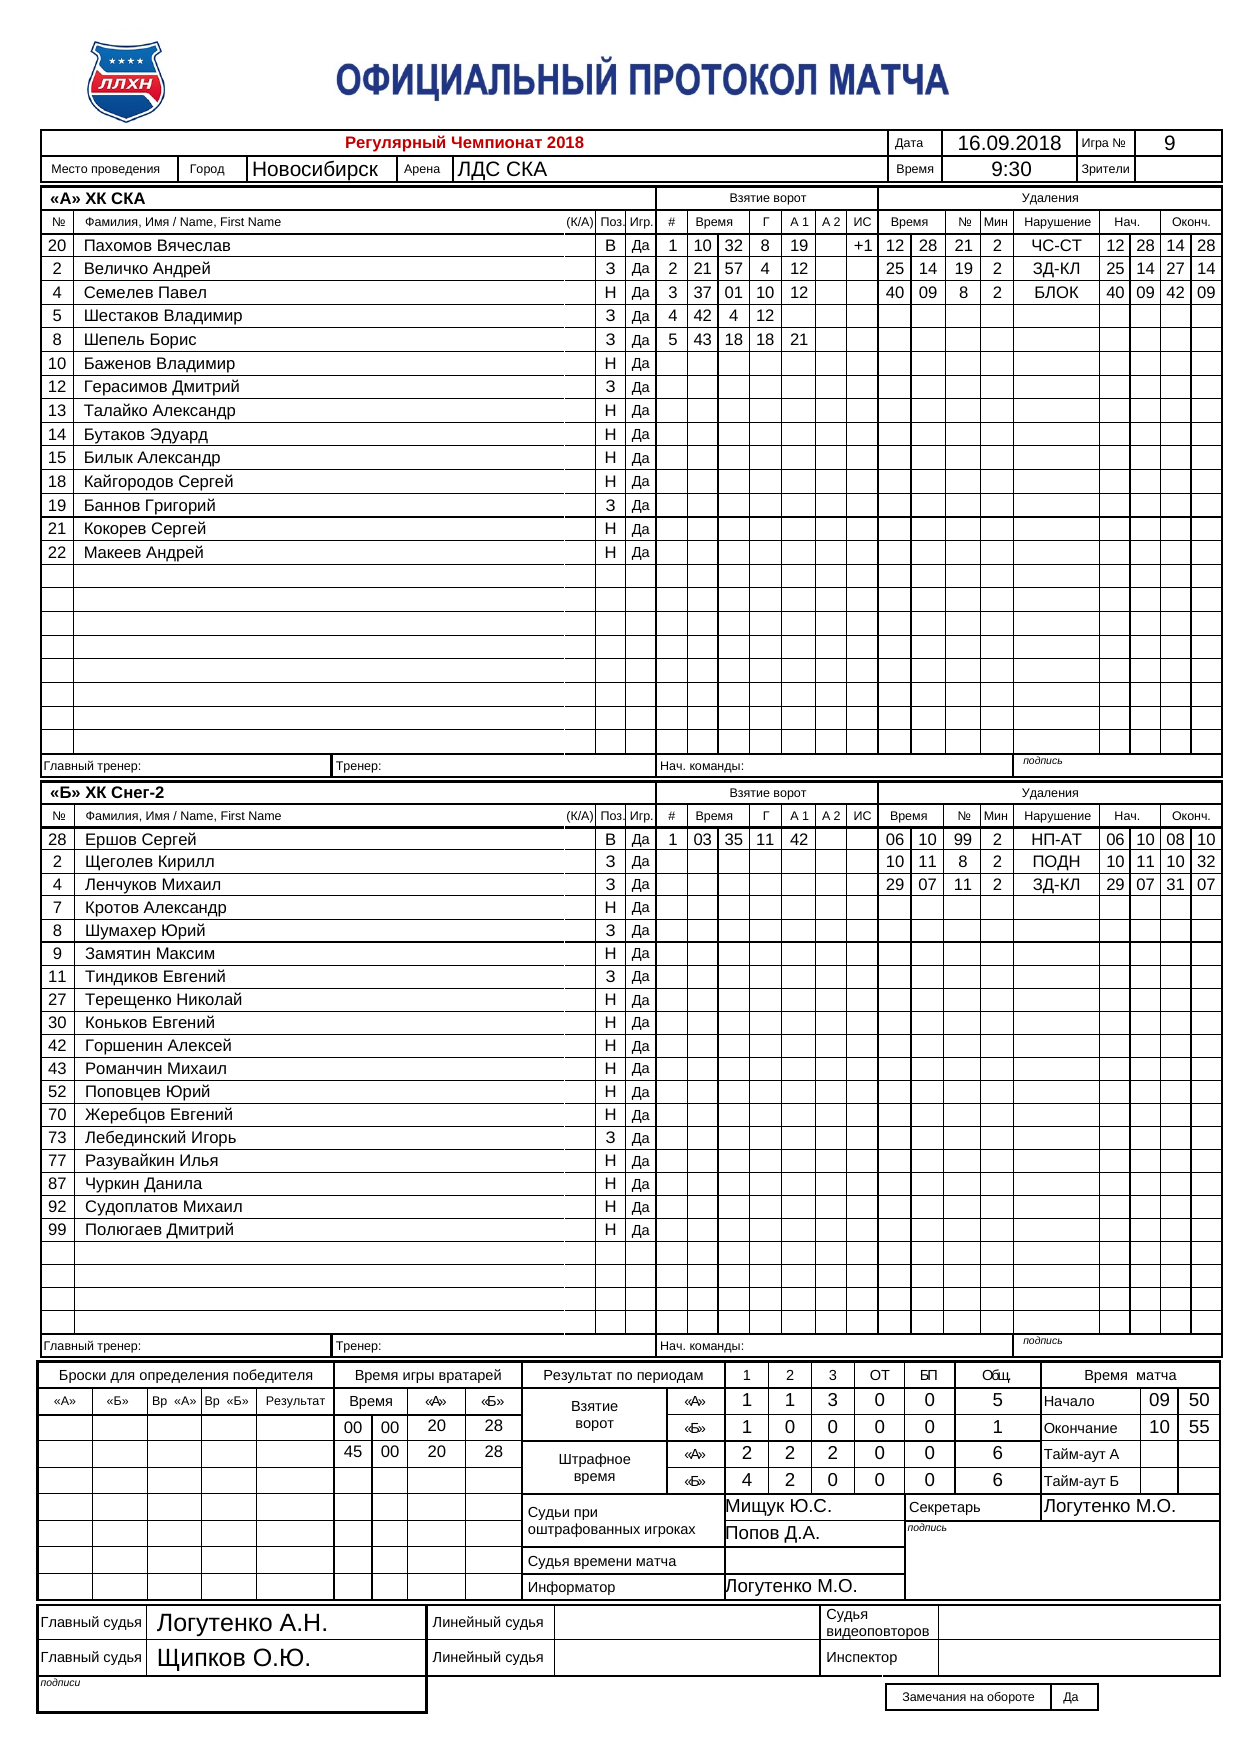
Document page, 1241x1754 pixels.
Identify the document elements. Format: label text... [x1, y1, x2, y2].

table_cell [1161, 565, 1190, 587]
table_cell [847, 1265, 877, 1287]
table_cell [719, 1035, 749, 1057]
table_cell Главный тренер: [42, 1335, 330, 1356]
table_cell [946, 636, 980, 658]
table_cell 73 [42, 1127, 74, 1149]
table_cell 1 [769, 1389, 811, 1413]
table_cell [74, 588, 564, 611]
table_cell Логутенко М.О. [1042, 1495, 1219, 1520]
table_header Результат по периодам [523, 1363, 724, 1387]
table_cell [596, 636, 625, 658]
table_cell З [596, 376, 625, 398]
table_cell [981, 1288, 1013, 1310]
table_cell 43 [688, 328, 717, 351]
table_cell [657, 1265, 687, 1287]
table_cell # [657, 805, 687, 826]
table_header ОТ [855, 1363, 904, 1387]
table_cell [565, 494, 595, 516]
table_cell [1131, 1288, 1160, 1310]
table_cell [688, 352, 717, 374]
table_cell [912, 1104, 943, 1126]
table_cell Главный судья [39, 1640, 146, 1675]
table_cell [74, 565, 564, 587]
table_cell Да [626, 1012, 655, 1033]
table_cell 28 [466, 1441, 521, 1467]
table_cell [626, 1311, 655, 1333]
table_cell [657, 518, 687, 540]
table_cell [981, 1219, 1013, 1241]
table_cell [944, 896, 980, 918]
table_cell [565, 1265, 595, 1287]
table_cell Да [626, 874, 655, 895]
table_cell [981, 1196, 1013, 1218]
table_cell [719, 966, 749, 987]
table_cell [912, 588, 945, 611]
table_cell [879, 565, 910, 587]
table_cell Н [596, 896, 625, 918]
table_cell [750, 541, 781, 564]
table_header Время матча [1042, 1363, 1219, 1387]
table_cell [42, 707, 73, 729]
table_cell [555, 1606, 819, 1639]
table_cell Величко Андрей [74, 257, 564, 280]
table_cell [1131, 1265, 1160, 1287]
table_cell [1161, 305, 1190, 327]
table_cell [816, 966, 846, 987]
table_cell [1131, 1196, 1160, 1218]
table_cell [1131, 943, 1160, 964]
table_cell Оконч. [1161, 211, 1221, 233]
table_cell [750, 446, 781, 469]
table_cell [1100, 1265, 1129, 1287]
table_cell [944, 1150, 980, 1172]
table_cell 20 [408, 1441, 465, 1467]
table_cell [657, 636, 687, 658]
table_cell [657, 730, 687, 753]
table_cell [879, 518, 910, 540]
table_cell [1179, 1468, 1219, 1493]
table_cell [750, 730, 781, 753]
table_cell [1014, 1012, 1099, 1033]
table_cell [1100, 376, 1129, 398]
table_cell [847, 1219, 877, 1241]
table_cell 12 [750, 305, 781, 327]
table_cell [944, 1104, 980, 1126]
table_cell [1161, 399, 1190, 422]
table_cell [1161, 659, 1190, 682]
table_cell [657, 1058, 687, 1079]
table_cell [1192, 518, 1221, 540]
table_cell [847, 920, 877, 941]
table_cell 7 [42, 896, 74, 918]
table_cell Да [626, 446, 655, 469]
table_cell [847, 352, 877, 374]
table_cell [1014, 1196, 1099, 1218]
table_cell [1014, 989, 1099, 1011]
table_cell [912, 1081, 943, 1103]
table_cell [1161, 1081, 1190, 1103]
table_cell [816, 1035, 846, 1057]
table_cell 00 [373, 1441, 407, 1467]
table_cell [1131, 612, 1160, 634]
table_cell 10 [1131, 829, 1160, 849]
table_cell [1192, 328, 1221, 351]
table_cell [1014, 446, 1099, 469]
table_cell 31 [1161, 874, 1190, 895]
table_cell [946, 588, 980, 611]
table_cell [782, 612, 815, 634]
table_cell [750, 1311, 781, 1333]
table_cell [1100, 423, 1129, 445]
table_cell Романчин Михаил [75, 1058, 564, 1079]
table_cell Время [889, 157, 941, 181]
table_cell [816, 1288, 846, 1310]
table_cell [879, 989, 910, 1011]
table_cell 0 [905, 1389, 954, 1413]
table_cell [1014, 588, 1099, 611]
table_cell 2 [769, 1442, 811, 1467]
table_cell [596, 1242, 625, 1264]
table_cell [912, 1311, 943, 1333]
table_cell [981, 305, 1013, 327]
table_cell 0 [769, 1415, 811, 1440]
table_cell [626, 1242, 655, 1264]
table_cell 19 [782, 235, 815, 256]
table_cell «А» [408, 1389, 465, 1413]
table_cell [782, 659, 815, 682]
table_cell Информатор [523, 1575, 724, 1599]
table_cell [816, 1219, 846, 1241]
table_header Регулярный Чемпионат 2018 [42, 131, 887, 155]
table_cell [688, 1265, 717, 1287]
table_cell Ершов Сергей [75, 829, 564, 849]
table_cell З [596, 1127, 625, 1149]
table_cell [847, 1081, 877, 1103]
table_cell [816, 659, 846, 682]
table_cell [912, 636, 945, 658]
table_header Взятие ворот [657, 783, 877, 803]
table_cell Главный тренер: [42, 755, 330, 776]
table_cell [1014, 1104, 1099, 1126]
table_cell [1014, 683, 1099, 706]
table_cell 10 [1100, 850, 1129, 872]
table_cell Мин [981, 805, 1013, 826]
table_cell [1014, 1242, 1099, 1264]
table_cell [1100, 683, 1129, 706]
table_cell [1161, 1012, 1190, 1033]
table_cell 21 [688, 257, 717, 280]
table_cell Жеребцов Евгений [75, 1104, 564, 1126]
table_cell [1100, 1035, 1129, 1057]
table_cell [148, 1494, 201, 1520]
table_cell [657, 588, 687, 611]
table_cell [726, 1548, 904, 1573]
table_cell [39, 1574, 92, 1599]
table_cell [912, 920, 943, 941]
table_cell [42, 1265, 74, 1287]
table_cell [565, 1104, 595, 1126]
table_cell 11 [750, 829, 781, 849]
table_cell [816, 1150, 846, 1172]
table_cell [1014, 612, 1099, 634]
table_cell [1161, 896, 1190, 918]
table_cell 12 [782, 281, 815, 303]
table_cell [719, 1127, 749, 1149]
table_cell Да [626, 966, 655, 987]
table_cell 4 [726, 1468, 768, 1493]
table_cell 5 [42, 305, 73, 327]
table_cell [750, 1081, 781, 1103]
table_cell [912, 943, 943, 964]
table_cell [912, 612, 945, 634]
table_cell 10 [912, 829, 943, 849]
table_cell [750, 588, 781, 611]
table_cell 4 [657, 305, 687, 327]
table_cell [946, 541, 980, 564]
table_cell [1100, 707, 1129, 729]
table_cell Да [626, 376, 655, 398]
table_cell № [42, 805, 74, 826]
table_cell [847, 518, 877, 540]
table_cell Баннов Григорий [74, 494, 564, 516]
table_cell [719, 896, 749, 918]
table_cell [657, 612, 687, 634]
table_cell [565, 1311, 595, 1333]
table_cell [74, 636, 564, 658]
table_cell Взятие ворот [523, 1389, 666, 1440]
table_cell 4 [750, 257, 781, 280]
table_cell [1161, 1265, 1190, 1287]
table_cell Судоплатов Михаил [75, 1196, 564, 1218]
table_cell [42, 659, 73, 682]
table_cell [782, 683, 815, 706]
table_cell 1 [726, 1389, 768, 1413]
table_cell [565, 446, 595, 469]
table_cell ЧС-СТ [1014, 235, 1099, 256]
table_cell [719, 423, 749, 445]
table_cell [912, 446, 945, 469]
table_cell 3 [812, 1389, 854, 1413]
table_cell [782, 352, 815, 374]
table_cell [1161, 1127, 1190, 1149]
table_cell Н [596, 446, 625, 469]
table_cell 6 [956, 1468, 1040, 1493]
table_cell [847, 1104, 877, 1126]
table_cell 2 [726, 1442, 768, 1467]
table_cell [944, 920, 980, 941]
table_cell [912, 399, 945, 422]
table_cell [1014, 707, 1099, 729]
table_cell [782, 565, 815, 587]
table_cell Поповцев Юрий [75, 1081, 564, 1103]
table_cell [816, 565, 846, 587]
table_cell [981, 1104, 1013, 1126]
table_cell [1161, 1173, 1190, 1195]
table_cell [626, 636, 655, 658]
table_cell [657, 989, 687, 1011]
table_cell [1100, 1104, 1129, 1126]
table_cell [782, 1035, 815, 1057]
table_cell [93, 1521, 147, 1546]
table_cell [946, 612, 980, 634]
table_cell [750, 636, 781, 658]
table_cell [93, 1416, 147, 1440]
table_cell [944, 1035, 980, 1057]
table_cell 45 [335, 1441, 371, 1467]
table_cell [782, 943, 815, 964]
table_cell [816, 1173, 846, 1195]
table_cell [1192, 1150, 1221, 1172]
table_cell [74, 707, 564, 729]
table_cell [688, 636, 717, 658]
table_cell Терещенко Николай [75, 989, 564, 1011]
table_cell Г [750, 805, 781, 826]
table_cell [816, 730, 846, 753]
table_cell [1100, 1219, 1129, 1241]
table_cell [981, 989, 1013, 1011]
table_cell [74, 659, 564, 682]
table_cell [912, 966, 943, 987]
table_cell 0 [905, 1442, 954, 1467]
table_cell [912, 1058, 943, 1079]
table_cell [879, 1265, 910, 1287]
table_cell 09 [912, 281, 945, 303]
table_cell [719, 989, 749, 1011]
table_cell [750, 850, 781, 872]
table_cell [912, 1173, 943, 1195]
table_cell [1100, 1127, 1129, 1149]
table_cell [596, 565, 625, 587]
table_cell [1192, 446, 1221, 469]
table_cell [879, 1058, 910, 1079]
table_cell [981, 1150, 1013, 1172]
table_cell [946, 565, 980, 587]
table_cell [335, 1494, 371, 1520]
table_cell [657, 470, 687, 493]
table_cell 12 [879, 235, 910, 256]
table_cell [1014, 423, 1099, 445]
table_cell 10 [879, 850, 910, 872]
table_cell [1100, 920, 1129, 941]
table_cell [657, 352, 687, 374]
table_cell [782, 376, 815, 398]
table_cell Лебединский Игорь [75, 1127, 564, 1149]
table_cell [626, 659, 655, 682]
table_cell [944, 966, 980, 987]
table_header Дата [889, 131, 941, 155]
table_cell [750, 352, 781, 374]
table_cell [1100, 1288, 1129, 1310]
table_cell Да [626, 1196, 655, 1218]
table_cell [879, 423, 910, 445]
table_cell [596, 659, 625, 682]
table_cell [565, 470, 595, 493]
table_cell [1192, 352, 1221, 374]
table_cell [1161, 541, 1190, 564]
table_cell [750, 966, 781, 987]
table_cell [335, 1521, 371, 1546]
table_cell подписи [39, 1677, 425, 1711]
table_cell [202, 1574, 256, 1599]
table_header 16.09.2018 [943, 131, 1076, 155]
table_cell [847, 588, 877, 611]
table_cell [335, 1547, 371, 1573]
table_cell [981, 1173, 1013, 1195]
table_cell З [596, 305, 625, 327]
table_cell [719, 943, 749, 964]
table_cell [816, 470, 846, 493]
table_cell Нач. [1100, 805, 1160, 826]
table_cell [257, 1468, 333, 1493]
table_cell [565, 1150, 595, 1172]
table_cell [816, 1058, 846, 1079]
table_cell [1100, 1242, 1129, 1264]
table_cell [1131, 989, 1160, 1011]
table_cell [657, 494, 687, 516]
table_cell Фамилия, Имя / Name, First Name [75, 805, 565, 826]
table_cell Н [596, 470, 625, 493]
table_cell 10 [750, 281, 781, 303]
table_cell Да [626, 305, 655, 327]
table_cell [847, 423, 877, 445]
table_cell [408, 1521, 465, 1546]
table_cell [1014, 305, 1099, 327]
table_cell [719, 518, 749, 540]
table_cell [719, 1012, 749, 1033]
table_cell [1014, 1311, 1099, 1333]
table_cell [1192, 1311, 1221, 1333]
table_cell [879, 636, 910, 658]
table_cell [42, 565, 73, 587]
table_cell [782, 966, 815, 987]
table_cell [782, 850, 815, 872]
table_cell «А» [39, 1389, 92, 1413]
table_cell 8 [944, 850, 980, 872]
table_cell [1131, 1081, 1160, 1103]
table_cell [688, 1196, 717, 1218]
table_cell [879, 399, 910, 422]
table_cell Шумахер Юрий [75, 920, 564, 941]
table_cell [1100, 305, 1129, 327]
table_cell [847, 874, 877, 895]
table_cell [1192, 1058, 1221, 1079]
table_cell [1100, 352, 1129, 374]
table_cell [1192, 707, 1221, 729]
table_cell № [946, 211, 980, 233]
table_cell Да [626, 1035, 655, 1057]
table_cell [1014, 399, 1099, 422]
table_header Удаления [879, 783, 1221, 803]
table_cell Да [626, 943, 655, 964]
table_cell [1131, 376, 1160, 398]
table_cell [750, 1219, 781, 1241]
table_cell [596, 588, 625, 611]
table_cell [719, 565, 749, 587]
table_cell [688, 518, 717, 540]
table_cell Начало [1042, 1389, 1140, 1413]
table_cell [816, 1242, 846, 1264]
table_cell [750, 518, 781, 540]
table_cell [1131, 1035, 1160, 1057]
table_cell [657, 659, 687, 682]
table_cell [657, 1196, 687, 1218]
table_cell [1100, 612, 1129, 634]
table_cell [596, 707, 625, 729]
table_cell [879, 1035, 910, 1057]
table_cell [719, 1173, 749, 1195]
table_cell [750, 1058, 781, 1079]
table_cell 10 [42, 352, 73, 374]
table_cell [719, 874, 749, 895]
table_cell [1100, 1173, 1129, 1195]
table_cell [657, 1150, 687, 1172]
table_cell [1014, 565, 1099, 587]
table_cell 42 [42, 1035, 74, 1057]
table_cell подпись [1014, 755, 1221, 776]
table_cell [879, 541, 910, 564]
table_cell 2 [981, 257, 1013, 280]
table_cell [879, 659, 910, 682]
table_cell [202, 1416, 256, 1440]
table_cell 28 [42, 829, 74, 849]
table_cell [373, 1521, 407, 1546]
table_cell [816, 376, 846, 398]
table_cell [981, 1058, 1013, 1079]
table_cell Кокорев Сергей [74, 518, 564, 540]
table_cell [1141, 1468, 1177, 1493]
table_cell [148, 1416, 201, 1440]
table_cell [1131, 1242, 1160, 1264]
table_cell [688, 1104, 717, 1126]
table_cell [1131, 423, 1160, 445]
table_cell З [596, 328, 625, 351]
table_cell 1 [657, 235, 687, 256]
table_cell 70 [42, 1104, 74, 1126]
table_cell 25 [1100, 257, 1129, 280]
table_cell [912, 518, 945, 540]
table_cell [1161, 423, 1190, 445]
table_cell [1161, 707, 1190, 729]
table_cell [688, 1173, 717, 1195]
table_cell Н [596, 1012, 625, 1033]
table_cell 29 [1100, 874, 1129, 895]
table_cell Время [879, 805, 943, 826]
table_cell [879, 1288, 910, 1310]
table_cell [847, 943, 877, 964]
table_cell [750, 1104, 781, 1126]
table_header Броски для определения победителя [39, 1363, 333, 1387]
table_cell [565, 588, 595, 611]
table_cell [782, 423, 815, 445]
table_cell [565, 328, 595, 351]
table_cell [1192, 966, 1221, 987]
table_cell [847, 1127, 877, 1149]
table_cell 21 [946, 235, 980, 256]
table_cell [1192, 659, 1221, 682]
table_cell Игр. [626, 211, 655, 233]
table_cell [74, 683, 564, 706]
table_cell [626, 707, 655, 729]
table_cell Мищук Ю.С. [726, 1495, 904, 1520]
table_cell Шепель Борис [74, 328, 564, 351]
table_cell [816, 1265, 846, 1287]
table_cell Да [626, 829, 655, 849]
table_cell Да [626, 1058, 655, 1079]
table_cell 28 [1192, 235, 1221, 256]
table_cell [1014, 352, 1099, 374]
table_cell «Б» [93, 1389, 147, 1413]
table_cell [879, 588, 910, 611]
table_cell [1192, 1196, 1221, 1218]
table_cell [1014, 541, 1099, 564]
table_cell [879, 966, 910, 987]
table_cell [1161, 612, 1190, 634]
table_cell [565, 659, 595, 682]
table_cell [688, 920, 717, 941]
table_cell [42, 612, 73, 634]
table_cell Талайко Александр [74, 399, 564, 422]
table_cell [981, 376, 1013, 398]
table_cell Поз. [596, 211, 625, 233]
table_cell 3 [657, 281, 687, 303]
table_cell [657, 541, 687, 564]
table_cell Н [596, 1173, 625, 1195]
table_cell 9 [42, 943, 74, 964]
table_cell [782, 896, 815, 918]
table_cell [596, 1265, 625, 1287]
table_cell [912, 730, 945, 753]
table_cell 55 [1179, 1415, 1219, 1440]
table_cell Вр «А» [148, 1389, 201, 1413]
table_cell 40 [879, 281, 910, 303]
table_cell [719, 588, 749, 611]
table_cell [688, 376, 717, 398]
table_cell Билык Александр [74, 446, 564, 469]
table_cell [657, 896, 687, 918]
table_cell Н [596, 943, 625, 964]
table_cell Полюгаев Дмитрий [75, 1219, 564, 1241]
table_cell [816, 1104, 846, 1126]
table_cell [782, 1173, 815, 1195]
table_cell [1131, 659, 1160, 682]
table_cell 29 [879, 874, 910, 895]
table_cell [688, 612, 717, 634]
table_cell [688, 989, 717, 1011]
table_cell [981, 612, 1013, 634]
table_cell Н [596, 1035, 625, 1057]
table_cell [816, 1012, 846, 1033]
table_cell [750, 612, 781, 634]
table_cell [688, 1035, 717, 1057]
table_cell 11 [1131, 850, 1160, 872]
table_cell 27 [1161, 257, 1190, 280]
table_cell 07 [1192, 874, 1221, 895]
table_cell [565, 1035, 595, 1057]
table_cell 14 [1192, 257, 1221, 280]
table_cell [847, 989, 877, 1011]
table_cell [688, 1150, 717, 1172]
table_cell [782, 920, 815, 941]
table_cell [946, 683, 980, 706]
table_cell [939, 1640, 1219, 1675]
table_cell 2 [769, 1468, 811, 1493]
table_cell [148, 1441, 201, 1467]
table_cell [1192, 1242, 1221, 1264]
table_cell [257, 1521, 333, 1546]
table_cell [408, 1468, 465, 1493]
table_cell [657, 1242, 687, 1264]
table_cell [981, 920, 1013, 941]
table_cell [596, 1311, 625, 1333]
table_cell [719, 1288, 749, 1310]
table_cell [719, 1150, 749, 1172]
table_cell [847, 829, 877, 849]
table_cell [1131, 683, 1160, 706]
table_cell [1161, 1219, 1190, 1241]
table_cell [879, 707, 910, 729]
table_cell Да [626, 423, 655, 445]
table_cell [1192, 1081, 1221, 1103]
table_cell [847, 1035, 877, 1057]
table_cell Н [596, 423, 625, 445]
table_cell З [596, 874, 625, 895]
table_cell [750, 707, 781, 729]
table_cell [688, 1012, 717, 1033]
table_cell [1192, 1219, 1221, 1241]
table_cell Линейный судья [428, 1606, 554, 1639]
table_cell [1161, 494, 1190, 516]
table_cell [719, 1311, 749, 1333]
table_cell [981, 399, 1013, 422]
table_cell [688, 966, 717, 987]
table_cell Нарушение [1014, 211, 1099, 233]
table_cell [847, 565, 877, 587]
table_cell Да [626, 1081, 655, 1103]
table_cell [879, 683, 910, 706]
table_cell [912, 494, 945, 516]
table_cell Секретарь [906, 1495, 1040, 1520]
table_cell [626, 565, 655, 587]
table_cell [626, 588, 655, 611]
table_cell [688, 896, 717, 918]
table_cell +1 [847, 235, 877, 256]
table_cell 13 [42, 399, 73, 422]
table_cell [1161, 518, 1190, 540]
table_cell [1100, 636, 1129, 658]
table_cell [688, 541, 717, 564]
table_cell [335, 1574, 371, 1599]
table_cell [42, 636, 73, 658]
table_cell подпись [906, 1522, 1219, 1599]
table_cell [1192, 1265, 1221, 1287]
table_cell [1131, 730, 1160, 753]
table_cell 2 [981, 829, 1013, 849]
table_cell [657, 565, 687, 587]
table_cell [981, 494, 1013, 516]
table_cell [750, 943, 781, 964]
table_cell [912, 305, 945, 327]
table_cell [148, 1521, 201, 1546]
table_cell [688, 1311, 717, 1333]
table_cell [981, 588, 1013, 611]
table_cell [1131, 920, 1160, 941]
table_cell [847, 541, 877, 564]
table_cell [750, 920, 781, 941]
table_cell [946, 399, 980, 422]
table_cell [816, 920, 846, 941]
table_cell Разувайкин Илья [75, 1150, 564, 1172]
table_cell Н [596, 399, 625, 422]
table_cell [946, 328, 980, 351]
table_cell [565, 636, 595, 658]
table_cell [1161, 920, 1190, 941]
table_cell [879, 943, 910, 964]
table_cell 20 [42, 235, 73, 256]
table_cell [1014, 1173, 1099, 1195]
table_cell [565, 850, 595, 872]
table_cell Тиндиков Евгений [75, 966, 564, 987]
table_cell 11 [912, 850, 943, 872]
table_cell [816, 636, 846, 658]
table_cell [782, 470, 815, 493]
table_cell [946, 352, 980, 374]
table_cell [257, 1416, 333, 1440]
table_cell [657, 1311, 687, 1333]
table_cell Да [626, 518, 655, 540]
table_cell [1192, 494, 1221, 516]
table_cell [847, 659, 877, 682]
table_cell 9:30 [943, 157, 1076, 181]
table_cell З [596, 966, 625, 987]
table_cell Тренер: [333, 755, 655, 776]
table_cell [408, 1547, 465, 1573]
table_cell [879, 1219, 910, 1241]
table_cell [946, 494, 980, 516]
table_cell [408, 1574, 465, 1599]
table_cell «Б» [668, 1468, 724, 1493]
table_cell Баженов Владимир [74, 352, 564, 374]
table_cell 0 [855, 1442, 904, 1467]
table_cell [1100, 659, 1129, 682]
table_cell Ленчуков Михаил [75, 874, 564, 895]
table_cell [565, 730, 595, 753]
table_cell [565, 518, 595, 540]
table_cell [912, 352, 945, 374]
table_cell [657, 376, 687, 398]
table_cell 08 [1161, 829, 1190, 849]
table_cell [944, 989, 980, 1011]
table_cell [816, 305, 846, 327]
table_cell [1131, 446, 1160, 469]
table_cell [981, 683, 1013, 706]
table_cell [816, 541, 846, 564]
table_cell НП-АТ [1014, 829, 1099, 849]
table_cell [373, 1494, 407, 1520]
table_cell [1136, 157, 1221, 181]
table_cell [626, 1265, 655, 1287]
table_cell [981, 1242, 1013, 1264]
table_cell [1131, 1311, 1160, 1333]
table_cell [847, 1242, 877, 1264]
table_cell [565, 376, 595, 398]
table_cell [816, 518, 846, 540]
table_cell [847, 612, 877, 634]
table_cell [782, 1150, 815, 1172]
table_cell [466, 1521, 521, 1546]
table_cell 00 [373, 1416, 407, 1440]
table_cell [782, 1127, 815, 1149]
table_cell [466, 1468, 521, 1493]
table_cell [657, 1012, 687, 1033]
table_cell ЗД-КЛ [1014, 874, 1099, 895]
table_cell [688, 565, 717, 587]
table_cell Попов Д.А. [726, 1521, 904, 1546]
table_cell [688, 446, 717, 469]
table_cell 28 [912, 235, 945, 256]
table_cell Место проведения [42, 157, 177, 181]
table_cell 5 [956, 1389, 1040, 1413]
table_cell [719, 1058, 749, 1079]
table_cell Да [626, 281, 655, 303]
table_cell № [944, 805, 980, 826]
table_cell Логутенко М.О. [726, 1575, 904, 1599]
table_cell БЛОК [1014, 281, 1099, 303]
table_cell [1161, 1150, 1190, 1172]
table_cell [782, 399, 815, 422]
table_cell [750, 1150, 781, 1172]
table_cell 2 [812, 1442, 854, 1467]
table_cell Н [596, 541, 625, 564]
table_cell [1131, 707, 1160, 729]
table_cell [879, 920, 910, 941]
table_cell [75, 1311, 564, 1333]
table_cell З [596, 257, 625, 280]
table_cell [657, 1081, 687, 1103]
table_cell Да [626, 1104, 655, 1126]
table_cell [750, 989, 781, 1011]
table_cell [1161, 446, 1190, 469]
table_cell [750, 659, 781, 682]
table_cell [565, 896, 595, 918]
table_cell [912, 565, 945, 587]
table_cell 37 [688, 281, 717, 303]
table_cell [657, 943, 687, 964]
table_cell 5 [657, 328, 687, 351]
table_cell Игр. [626, 805, 655, 826]
table_cell Замятин Максим [75, 943, 564, 964]
table_cell [688, 1242, 717, 1264]
table_header Удаления [879, 188, 1221, 209]
table_cell [565, 235, 595, 256]
table_cell [912, 1288, 943, 1310]
table_cell [847, 1196, 877, 1218]
table_cell [555, 1640, 819, 1675]
table_cell [847, 730, 877, 753]
table_cell [1014, 518, 1099, 540]
table_cell [565, 966, 595, 987]
table_cell [1161, 376, 1190, 398]
table_cell [1131, 470, 1160, 493]
table_cell [1192, 636, 1221, 658]
table_cell [688, 874, 717, 895]
table_cell [1131, 565, 1160, 587]
table_cell [1192, 588, 1221, 611]
table_cell [565, 1012, 595, 1033]
table_cell Судьи при оштрафованных игроках [523, 1495, 724, 1546]
table_cell [257, 1547, 333, 1573]
table_cell [626, 730, 655, 753]
table_cell Судья времени матча [523, 1548, 724, 1573]
table_cell [879, 470, 910, 493]
table_cell [657, 399, 687, 422]
table_cell 10 [1192, 829, 1221, 849]
table_cell Зрители [1078, 157, 1134, 181]
table_cell 14 [1131, 257, 1160, 280]
table_cell [719, 1196, 749, 1218]
table_cell [688, 494, 717, 516]
table_cell [1131, 1127, 1160, 1149]
table_cell [981, 352, 1013, 374]
table_cell [981, 730, 1013, 753]
table_cell [981, 423, 1013, 445]
table_cell [202, 1494, 256, 1520]
table_cell Кротов Александр [75, 896, 564, 918]
table_cell 15 [42, 446, 73, 469]
table_cell [879, 446, 910, 469]
table_cell Да [626, 352, 655, 374]
table_cell [944, 1311, 980, 1333]
table_cell 0 [812, 1468, 854, 1493]
table_cell 43 [42, 1058, 74, 1079]
table_cell 32 [719, 235, 749, 256]
table_cell [981, 943, 1013, 964]
table_cell [782, 494, 815, 516]
table_cell [719, 659, 749, 682]
table_cell 2 [981, 874, 1013, 895]
table_cell [719, 850, 749, 872]
table_cell 2 [42, 257, 73, 280]
table_cell [657, 874, 687, 895]
table_cell [944, 943, 980, 964]
table_cell Окончание [1042, 1415, 1140, 1440]
table_cell [912, 423, 945, 445]
table_cell [879, 328, 910, 351]
table_cell [981, 328, 1013, 351]
table_cell Новосибирск [248, 157, 396, 181]
table_cell [1161, 470, 1190, 493]
table_cell [981, 1081, 1013, 1103]
table_cell [879, 730, 910, 753]
table_cell [1100, 943, 1129, 964]
table_cell [688, 470, 717, 493]
table_cell [847, 281, 877, 303]
table_cell [750, 896, 781, 918]
table_cell Шестаков Владимир [74, 305, 564, 327]
table_cell [719, 541, 749, 564]
table_cell 10 [1141, 1415, 1177, 1440]
table_cell 2 [981, 235, 1013, 256]
table_cell [565, 1173, 595, 1195]
table_cell [750, 1012, 781, 1033]
table_cell [257, 1494, 333, 1520]
table_cell [1192, 1173, 1221, 1195]
table_cell Н [596, 518, 625, 540]
table_cell Мин [981, 211, 1013, 233]
table_cell [816, 588, 846, 611]
table_cell [1100, 588, 1129, 611]
table_cell [1131, 1150, 1160, 1172]
table_cell [981, 659, 1013, 682]
table_cell [782, 707, 815, 729]
table_cell [1131, 1012, 1160, 1033]
table_cell 2 [981, 281, 1013, 303]
table_cell Да [626, 235, 655, 256]
table_cell Город [179, 157, 246, 181]
table_cell [1014, 494, 1099, 516]
table_cell [1014, 1058, 1099, 1079]
table_cell 14 [1161, 235, 1190, 256]
table_cell [657, 850, 687, 872]
table_cell [202, 1441, 256, 1467]
table_cell [75, 1242, 564, 1264]
table_cell Н [596, 1104, 625, 1126]
table_cell [1192, 612, 1221, 634]
table_cell [1192, 1104, 1221, 1126]
table_cell [816, 683, 846, 706]
table_cell [847, 305, 877, 327]
table_cell Тайм-аут А [1042, 1441, 1140, 1467]
table_cell [944, 1219, 980, 1241]
table_cell [74, 730, 564, 753]
table_cell [750, 874, 781, 895]
table_cell [565, 920, 595, 941]
table_cell [1161, 1242, 1190, 1264]
table_cell [688, 1219, 717, 1241]
table_cell [39, 1468, 92, 1493]
table_cell [719, 1104, 749, 1126]
table_cell [42, 1288, 74, 1310]
table_cell Фамилия, Имя / Name, First Name [74, 211, 565, 233]
table_cell 11 [42, 966, 74, 987]
table_cell 18 [719, 328, 749, 351]
table_cell [912, 1035, 943, 1057]
table_cell [148, 1547, 201, 1573]
table_cell [257, 1574, 333, 1599]
table_cell [782, 1219, 815, 1241]
table_cell [879, 1012, 910, 1033]
table_cell [1131, 896, 1160, 918]
table_cell [912, 683, 945, 706]
table_cell [816, 707, 846, 729]
table_cell [1131, 328, 1160, 351]
table_cell [657, 1288, 687, 1310]
table_cell [816, 829, 846, 849]
table_cell [719, 1242, 749, 1264]
table_cell [879, 494, 910, 516]
table_cell [879, 1311, 910, 1333]
table_cell [1100, 446, 1129, 469]
table_cell [1179, 1441, 1219, 1467]
table_cell Семелев Павел [74, 281, 564, 303]
table_cell [1192, 423, 1221, 445]
table_cell [466, 1547, 521, 1573]
table_cell Коньков Евгений [75, 1012, 564, 1033]
table_cell [688, 1127, 717, 1149]
table_cell [1131, 352, 1160, 374]
table_cell Г [750, 211, 781, 233]
table_cell [816, 446, 846, 469]
table_cell (К/А) [565, 805, 595, 826]
table_cell 12 [42, 376, 73, 398]
table_cell [782, 518, 815, 540]
table_cell [42, 730, 73, 753]
table_header Общ. [956, 1363, 1040, 1387]
table_cell [750, 376, 781, 398]
table_cell [946, 470, 980, 493]
table_cell 09 [1131, 281, 1160, 303]
table_cell [1100, 470, 1129, 493]
table_cell 50 [1179, 1389, 1219, 1413]
table_cell [1100, 541, 1129, 564]
table_cell [816, 874, 846, 895]
table_cell [565, 829, 595, 849]
table_cell Да [626, 850, 655, 872]
table_cell 0 [855, 1389, 904, 1413]
table_cell [912, 1150, 943, 1172]
table_cell [1100, 989, 1129, 1011]
table_cell [912, 1127, 943, 1149]
table_cell 52 [42, 1081, 74, 1103]
table_cell 11 [944, 874, 980, 895]
table_cell Нач. команды: [657, 1335, 1012, 1356]
table_cell Время [879, 211, 945, 233]
table_cell [1014, 1219, 1099, 1241]
table_cell Штрафное время [523, 1442, 666, 1493]
table_cell [944, 1173, 980, 1195]
table_cell [1192, 989, 1221, 1011]
table_cell 27 [42, 989, 74, 1011]
table_cell [939, 1606, 1219, 1639]
table_cell [1161, 1311, 1190, 1333]
table_cell Нач. команды: [657, 755, 1012, 776]
table_cell [750, 565, 781, 587]
table_cell [944, 1242, 980, 1264]
table_header 9 [1136, 131, 1221, 155]
table_cell [719, 376, 749, 398]
table_cell 14 [42, 423, 73, 445]
table_cell [782, 1196, 815, 1218]
table_cell [565, 1058, 595, 1079]
table_cell [1161, 730, 1190, 753]
table_cell Пахомов Вячеслав [74, 235, 564, 256]
table_cell [782, 305, 815, 327]
table_cell 0 [905, 1468, 954, 1493]
table_cell [750, 1196, 781, 1218]
table_cell [1099, 1682, 1220, 1711]
table_cell ЗД-КЛ [1014, 257, 1099, 280]
table_cell 4 [42, 281, 73, 303]
table_cell [816, 352, 846, 374]
table_cell Н [596, 281, 625, 303]
table_cell [1014, 1150, 1099, 1172]
table_cell [750, 683, 781, 706]
table_cell [657, 683, 687, 706]
table_cell [1161, 966, 1190, 987]
table_cell 06 [879, 829, 910, 849]
table_cell [657, 1104, 687, 1126]
table_cell [912, 1219, 943, 1241]
table_cell [847, 1288, 877, 1310]
table_cell [946, 730, 980, 753]
table_cell [912, 989, 943, 1011]
table_cell [39, 1416, 92, 1440]
table_cell [946, 659, 980, 682]
table_cell [879, 896, 910, 918]
table_cell [719, 352, 749, 374]
table_cell 1 [726, 1415, 768, 1440]
table_cell (К/А) [565, 211, 595, 233]
table_cell [981, 966, 1013, 987]
table_cell [816, 612, 846, 634]
table_cell [1192, 1288, 1221, 1310]
table_header «Б» ХК Снег-2 [42, 783, 655, 803]
table_cell [750, 1173, 781, 1195]
table_cell [1100, 494, 1129, 516]
table_cell 07 [1131, 874, 1160, 895]
table_cell [657, 707, 687, 729]
table_cell [1192, 565, 1221, 587]
table_cell [847, 446, 877, 469]
table_cell подпись [1014, 1335, 1221, 1356]
table_cell 42 [1161, 281, 1190, 303]
table_cell Да [626, 328, 655, 351]
table_cell [750, 423, 781, 445]
table_cell [981, 1265, 1013, 1287]
table_cell [847, 636, 877, 658]
table_cell [1014, 1081, 1099, 1103]
table_cell Герасимов Дмитрий [74, 376, 564, 398]
table_cell [816, 423, 846, 445]
table_cell Да [626, 1150, 655, 1172]
table_cell [1014, 1288, 1099, 1310]
table_cell [626, 612, 655, 634]
table_cell [1014, 376, 1099, 398]
table_cell 19 [42, 494, 73, 516]
table_cell [1131, 494, 1160, 516]
table_cell [912, 659, 945, 682]
table_cell 42 [688, 305, 717, 327]
table_cell [879, 1127, 910, 1149]
table_cell 06 [1100, 829, 1129, 849]
table_cell # [657, 211, 687, 233]
table_cell Да [626, 920, 655, 941]
table_header Да [1052, 1685, 1097, 1709]
table_cell [657, 1173, 687, 1195]
table_cell [719, 612, 749, 634]
table_cell [981, 446, 1013, 469]
table_cell 2 [42, 850, 74, 872]
table_cell [1192, 1035, 1221, 1057]
table_cell [883, 1677, 1220, 1681]
table_cell 09 [1141, 1389, 1177, 1413]
table_cell [42, 683, 73, 706]
table_cell [879, 305, 910, 327]
table_cell «А» [668, 1389, 724, 1413]
table_cell [1192, 376, 1221, 398]
table_cell [565, 1288, 595, 1310]
table_cell [565, 565, 595, 587]
table_cell [912, 707, 945, 729]
table_cell [1141, 1441, 1177, 1467]
table_cell 42 [782, 829, 815, 849]
table_cell [1014, 328, 1099, 351]
table_cell ИС [847, 211, 877, 233]
table_cell [565, 707, 595, 729]
table_cell [657, 966, 687, 987]
table_cell [879, 1242, 910, 1264]
table_cell [816, 1196, 846, 1218]
table_cell З [596, 920, 625, 941]
table_cell [847, 1058, 877, 1079]
table_cell [912, 328, 945, 351]
table_cell [944, 1196, 980, 1218]
table_cell [816, 896, 846, 918]
table_cell [1192, 305, 1221, 327]
table_cell [816, 494, 846, 516]
table_cell 30 [42, 1012, 74, 1033]
table_cell «Б » [466, 1389, 521, 1413]
table_cell 20 [408, 1416, 465, 1440]
table_cell [1192, 541, 1221, 564]
table_cell [847, 399, 877, 422]
table_cell [688, 850, 717, 872]
table_cell [565, 281, 595, 303]
table_cell [1161, 683, 1190, 706]
table_cell [816, 1081, 846, 1103]
table_cell [879, 1173, 910, 1195]
table_cell [565, 352, 595, 374]
table_header Время игры вратарей [335, 1363, 521, 1387]
table_cell [981, 707, 1013, 729]
table_cell 0 [905, 1415, 954, 1440]
table_cell [148, 1574, 201, 1599]
table_cell З [596, 494, 625, 516]
table_cell [847, 683, 877, 706]
table_cell [912, 1265, 943, 1287]
table_cell Да [626, 494, 655, 516]
table_cell Щипков О.Ю. [147, 1640, 425, 1675]
table_cell [1161, 328, 1190, 351]
table_cell [944, 1058, 980, 1079]
table_header Взятие ворот [657, 188, 877, 209]
table_cell 03 [688, 829, 717, 849]
table_cell [565, 399, 595, 422]
table_cell [39, 1547, 92, 1573]
table_cell [981, 541, 1013, 564]
table_cell ПОДН [1014, 850, 1099, 872]
table_cell 12 [782, 257, 815, 280]
table_cell [657, 1035, 687, 1057]
table_cell [946, 423, 980, 445]
table_cell [466, 1494, 521, 1520]
table_cell Тайм-аут Б [1042, 1468, 1140, 1493]
table_cell Чуркин Данила [75, 1173, 564, 1195]
table_cell [688, 707, 717, 729]
table_cell [946, 305, 980, 327]
table_cell [816, 328, 846, 351]
table_cell [782, 1058, 815, 1079]
table_cell [1014, 896, 1099, 918]
table_cell [750, 1035, 781, 1057]
table_cell Н [596, 1196, 625, 1218]
table_cell [981, 1035, 1013, 1057]
table_cell [688, 1288, 717, 1310]
table_cell 07 [912, 874, 943, 895]
table_cell [816, 235, 846, 256]
table_cell Макеев Андрей [74, 541, 564, 564]
table_header 3 [812, 1363, 854, 1387]
table_cell [1192, 399, 1221, 422]
table_cell [1100, 1196, 1129, 1218]
table_cell [1192, 730, 1221, 753]
table_cell [93, 1494, 147, 1520]
table_cell [782, 1265, 815, 1287]
table_cell [565, 423, 595, 445]
table_cell [1192, 1127, 1221, 1149]
table_cell Инспектор [821, 1640, 938, 1675]
table_cell [847, 1150, 877, 1172]
table_cell [688, 683, 717, 706]
table_cell [1100, 1150, 1129, 1172]
table_cell [750, 470, 781, 493]
table_cell [944, 1288, 980, 1310]
table_cell [912, 541, 945, 564]
table_cell 14 [912, 257, 945, 280]
table_cell 8 [750, 235, 781, 256]
table_cell Н [596, 352, 625, 374]
table_cell 01 [719, 281, 749, 303]
table_cell [847, 494, 877, 516]
table_cell Да [626, 470, 655, 493]
table_cell [1014, 920, 1099, 941]
table_cell [1100, 328, 1129, 351]
table_cell 19 [946, 257, 980, 280]
table_cell [847, 257, 877, 280]
table_cell 4 [42, 874, 74, 895]
table_cell 32 [1192, 850, 1221, 872]
table_cell [719, 707, 749, 729]
table_cell 6 [956, 1442, 1040, 1467]
table_cell [1131, 636, 1160, 658]
table_cell А 1 [782, 211, 815, 233]
table_cell [565, 1242, 595, 1264]
table_cell [565, 989, 595, 1011]
table_cell А 1 [782, 805, 815, 826]
table_cell [1014, 1265, 1099, 1287]
table_cell [596, 683, 625, 706]
table_cell Арена [398, 157, 452, 181]
table_cell Логутенко А.Н. [147, 1606, 425, 1639]
table_cell [912, 1196, 943, 1218]
table_cell 28 [1131, 235, 1160, 256]
table_cell [879, 1104, 910, 1126]
table_cell [1100, 896, 1129, 918]
table_cell 1 [956, 1415, 1040, 1440]
table_cell Да [626, 989, 655, 1011]
table_cell [657, 423, 687, 445]
table_cell [202, 1468, 256, 1493]
table_cell [847, 850, 877, 872]
table_cell [1014, 943, 1099, 964]
table_cell [93, 1468, 147, 1493]
table_cell [565, 943, 595, 964]
table_cell Да [626, 1219, 655, 1241]
table_cell Да [626, 1127, 655, 1149]
table_cell [1161, 943, 1190, 964]
table_cell [565, 257, 595, 280]
table_cell Щеголев Кирилл [75, 850, 564, 872]
table_cell «Б» [668, 1415, 724, 1440]
table_cell Н [596, 1081, 625, 1103]
table_cell [1161, 1104, 1190, 1126]
table_cell [750, 1288, 781, 1310]
table_header БП [905, 1363, 954, 1387]
table_cell Кайгородов Сергей [74, 470, 564, 493]
table_cell [946, 707, 980, 729]
table_header 1 [726, 1363, 768, 1387]
table_cell [42, 1311, 74, 1333]
table_cell [1100, 565, 1129, 587]
table_cell В [596, 829, 625, 849]
table_cell 77 [42, 1150, 74, 1172]
table_cell [782, 1012, 815, 1033]
table_cell [1014, 966, 1099, 987]
table_cell [816, 257, 846, 280]
table_cell [782, 874, 815, 895]
table_cell [1192, 470, 1221, 493]
table_cell 99 [944, 829, 980, 849]
table_cell [782, 541, 815, 564]
table_cell [946, 518, 980, 540]
table_cell [816, 850, 846, 872]
table_cell [912, 376, 945, 398]
table_cell [1014, 730, 1099, 753]
table_cell [847, 1012, 877, 1033]
table_cell ЛДС СКА [454, 157, 887, 181]
table_cell [782, 1242, 815, 1264]
table_cell [1014, 1127, 1099, 1149]
table_cell [373, 1547, 407, 1573]
table_cell [782, 446, 815, 469]
table_cell [750, 399, 781, 422]
table_cell [565, 305, 595, 327]
table_cell [75, 1265, 564, 1287]
table_cell [1131, 518, 1160, 540]
table_cell 4 [719, 305, 749, 327]
table_cell Да [626, 257, 655, 280]
table_cell [1100, 1081, 1129, 1103]
table_cell [408, 1494, 465, 1520]
table_cell [1131, 305, 1160, 327]
table_cell [750, 494, 781, 516]
table_cell [719, 399, 749, 422]
table_cell [688, 399, 717, 422]
table_cell [719, 683, 749, 706]
table_cell Судья видеоповторов [821, 1606, 938, 1639]
table_cell [1131, 1104, 1160, 1126]
table_cell Нач. [1100, 211, 1160, 233]
table_cell [912, 896, 943, 918]
table_cell [1131, 541, 1160, 564]
table_cell [1100, 966, 1129, 987]
table_cell [74, 612, 564, 634]
table_cell № [42, 211, 73, 233]
table_cell [626, 1288, 655, 1310]
table_cell [1014, 1035, 1099, 1057]
table_cell [688, 588, 717, 611]
table_cell 09 [1192, 281, 1221, 303]
table_cell [93, 1547, 147, 1573]
table_cell [1100, 1012, 1129, 1033]
table_cell 8 [42, 920, 74, 941]
table_cell 40 [1100, 281, 1129, 303]
table_cell [1100, 730, 1129, 753]
table_cell [1131, 1219, 1160, 1241]
table_cell [688, 423, 717, 445]
table_cell [1161, 352, 1190, 374]
table_cell [688, 730, 717, 753]
picture [5, 28, 1179, 129]
table_cell Горшенин Алексей [75, 1035, 564, 1057]
table_cell 1 [657, 829, 687, 849]
table_cell [750, 1265, 781, 1287]
table_cell [688, 943, 717, 964]
table_cell [657, 1127, 687, 1149]
table_cell Время [688, 211, 749, 233]
table_cell [782, 989, 815, 1011]
table_cell 21 [42, 518, 73, 540]
table_cell [1100, 1058, 1129, 1079]
table_cell [847, 966, 877, 987]
table_cell 10 [1161, 850, 1190, 872]
table_cell Н [596, 1058, 625, 1079]
table_cell [782, 588, 815, 611]
table_cell [1014, 470, 1099, 493]
table_cell [981, 565, 1013, 587]
table_cell [596, 730, 625, 753]
table_cell 87 [42, 1173, 74, 1195]
table_cell 0 [855, 1415, 904, 1440]
table_cell [1192, 1012, 1221, 1033]
table_cell [1131, 1058, 1160, 1079]
table_cell [1131, 1173, 1160, 1195]
table_cell «А» [668, 1442, 724, 1467]
table_cell [944, 1081, 980, 1103]
table_cell [466, 1574, 521, 1599]
table_cell [1192, 943, 1221, 964]
table_cell [688, 659, 717, 682]
table_cell [816, 1311, 846, 1333]
table_cell [719, 494, 749, 516]
table_cell [719, 1219, 749, 1241]
table_cell [373, 1468, 407, 1493]
table_cell [565, 612, 595, 634]
table_cell 28 [466, 1416, 521, 1440]
table_cell Результат [257, 1389, 333, 1413]
table_header 2 [769, 1363, 811, 1387]
table_cell [1100, 518, 1129, 540]
table_cell Нарушение [1014, 805, 1099, 826]
table_cell 22 [42, 541, 73, 564]
table_cell Тренер: [333, 1335, 655, 1356]
table_cell [782, 730, 815, 753]
table_cell 10 [688, 235, 717, 256]
table_cell [912, 1012, 943, 1033]
table_cell [782, 1104, 815, 1126]
table_cell [981, 518, 1013, 540]
table_cell [782, 1081, 815, 1103]
table_cell 8 [42, 328, 73, 351]
table_cell [565, 1127, 595, 1149]
table_cell [257, 1441, 333, 1467]
table_cell [719, 446, 749, 469]
table_cell Н [596, 1219, 625, 1241]
table_cell [782, 1288, 815, 1310]
table_cell Линейный судья [428, 1640, 554, 1675]
table_cell [1161, 989, 1190, 1011]
table_cell [719, 470, 749, 493]
table_cell [626, 683, 655, 706]
table_cell [912, 1242, 943, 1264]
table_cell Поз. [596, 805, 625, 826]
table_cell [39, 1521, 92, 1546]
table_cell [1131, 588, 1160, 611]
table_cell [1131, 966, 1160, 987]
table_cell [565, 683, 595, 706]
table_cell [39, 1494, 92, 1520]
table_cell 0 [812, 1415, 854, 1440]
table_cell [879, 352, 910, 374]
table_cell [782, 1311, 815, 1333]
table_cell [981, 1012, 1013, 1033]
table_header Замечания на обороте [887, 1685, 1050, 1709]
table_cell [148, 1468, 201, 1493]
table_cell Да [626, 1173, 655, 1195]
table_cell [981, 636, 1013, 658]
table_cell [202, 1547, 256, 1573]
table_cell [428, 1677, 882, 1711]
table_cell З [596, 850, 625, 872]
table_cell [719, 1081, 749, 1103]
table_cell [847, 328, 877, 351]
table_cell [750, 1127, 781, 1149]
table_cell 00 [335, 1416, 371, 1440]
table_cell [1161, 1058, 1190, 1079]
table_cell 2 [657, 257, 687, 280]
table_cell [93, 1441, 147, 1467]
table_cell [565, 1081, 595, 1103]
table_cell [981, 470, 1013, 493]
table_cell [42, 588, 73, 611]
table_cell 18 [42, 470, 73, 493]
table_cell Да [626, 399, 655, 422]
table_cell [782, 636, 815, 658]
table_cell [335, 1468, 371, 1493]
table_cell [719, 636, 749, 658]
table_cell 8 [946, 281, 980, 303]
table_cell [596, 1288, 625, 1310]
table_cell [565, 1196, 595, 1218]
table_cell [1161, 1196, 1190, 1218]
table_header «А» ХК СКА [42, 188, 655, 209]
table_cell Вр «Б» [202, 1389, 256, 1413]
table_cell [847, 376, 877, 398]
table_cell [816, 989, 846, 1011]
table_cell Главный судья [39, 1606, 146, 1639]
table_cell [1100, 1311, 1129, 1333]
table_cell [879, 376, 910, 398]
table_cell [1192, 896, 1221, 918]
table_cell [1161, 1035, 1190, 1057]
table_cell 99 [42, 1219, 74, 1241]
table_cell 21 [782, 328, 815, 351]
table_cell [750, 1242, 781, 1264]
table_cell 57 [719, 257, 749, 280]
table_cell [565, 874, 595, 895]
table_cell [847, 896, 877, 918]
table_cell [847, 1311, 877, 1333]
table_cell [1161, 1288, 1190, 1310]
table_cell [565, 1219, 595, 1241]
table_cell [688, 1058, 717, 1079]
table_cell Да [626, 896, 655, 918]
table_cell 35 [719, 829, 749, 849]
table_cell [946, 446, 980, 469]
table_cell Да [626, 541, 655, 564]
table_cell ИС [847, 805, 877, 826]
table_cell [719, 920, 749, 941]
table_cell [688, 1081, 717, 1103]
table_cell [944, 1265, 980, 1287]
table_cell [719, 1265, 749, 1287]
table_cell [816, 281, 846, 303]
table_cell [42, 1242, 74, 1264]
table_cell 92 [42, 1196, 74, 1218]
table_cell Время [335, 1389, 407, 1413]
table_cell [1131, 399, 1160, 422]
table_cell [946, 376, 980, 398]
table_cell [1014, 659, 1099, 682]
table_cell [202, 1521, 256, 1546]
table_cell [944, 1127, 980, 1149]
table_cell [39, 1441, 92, 1467]
table_cell [373, 1574, 407, 1599]
table_cell Оконч. [1161, 805, 1221, 826]
table_cell 25 [879, 257, 910, 280]
table_cell [657, 1219, 687, 1241]
table_cell [879, 612, 910, 634]
table_cell А 2 [816, 805, 846, 826]
table_cell [879, 1196, 910, 1218]
table_cell В [596, 235, 625, 256]
table_cell [719, 730, 749, 753]
table_cell [75, 1288, 564, 1310]
table_cell [816, 943, 846, 964]
table_cell [657, 446, 687, 469]
table_cell [847, 707, 877, 729]
table_cell Время [688, 805, 749, 826]
table_cell [1192, 920, 1221, 941]
table_cell Н [596, 1150, 625, 1172]
table_cell [944, 1012, 980, 1033]
table_cell [912, 470, 945, 493]
table_cell [1014, 636, 1099, 658]
table_cell 0 [855, 1468, 904, 1493]
table_cell [1161, 636, 1190, 658]
table_cell [565, 541, 595, 564]
table_cell [981, 896, 1013, 918]
table_cell [657, 920, 687, 941]
table_cell [879, 1150, 910, 1172]
table_cell [1100, 399, 1129, 422]
table_cell 12 [1100, 235, 1129, 256]
table_cell [879, 1081, 910, 1103]
table_cell А 2 [816, 211, 846, 233]
table_cell [981, 1311, 1013, 1333]
table_cell [93, 1574, 147, 1599]
table_cell [596, 612, 625, 634]
table_cell [1192, 683, 1221, 706]
table_cell [1161, 588, 1190, 611]
table_cell 18 [750, 328, 781, 351]
table_cell Бутаков Эдуард [74, 423, 564, 445]
table_cell Н [596, 989, 625, 1011]
table_cell 2 [981, 850, 1013, 872]
table_cell [981, 1127, 1013, 1149]
table_cell [816, 1127, 846, 1149]
table_cell [816, 399, 846, 422]
table_cell [847, 1173, 877, 1195]
table_cell [847, 470, 877, 493]
table_header Игра № [1078, 131, 1134, 155]
